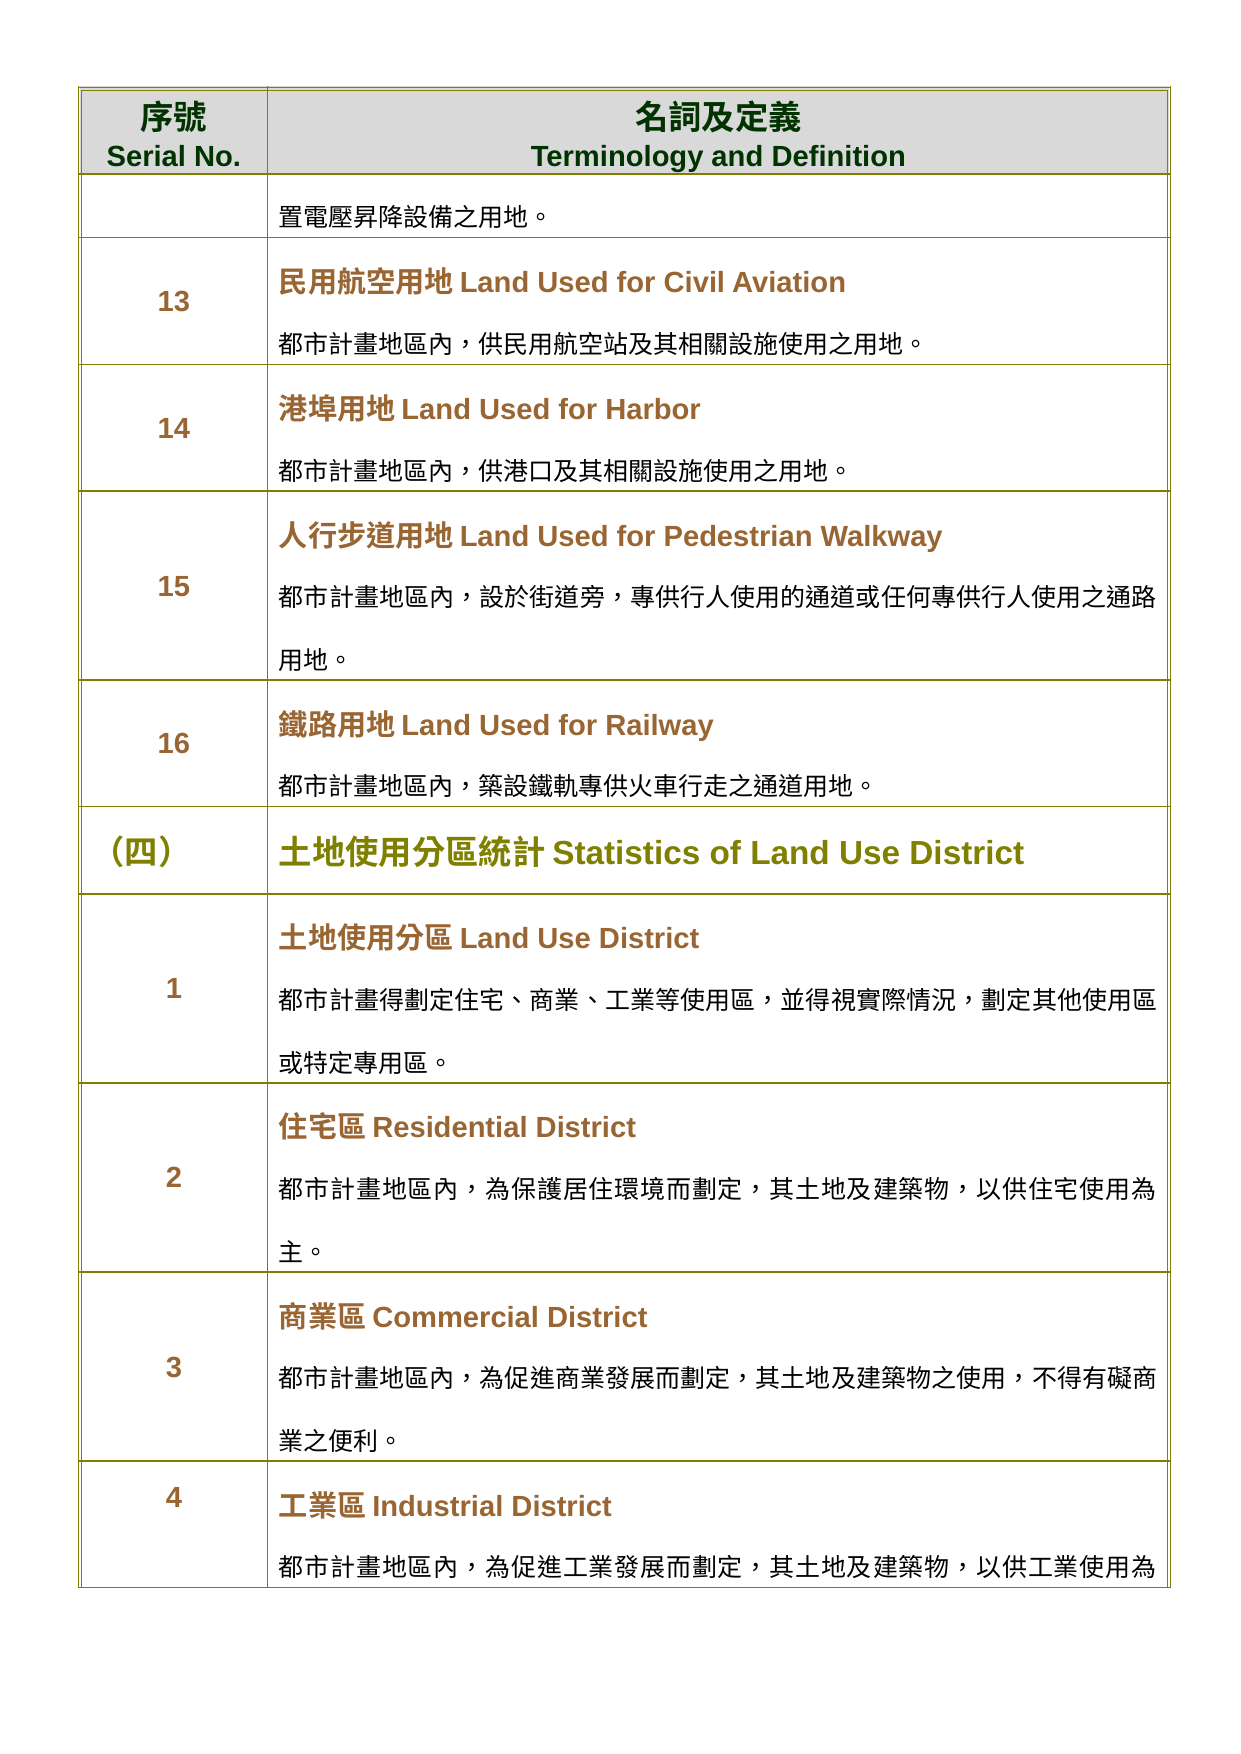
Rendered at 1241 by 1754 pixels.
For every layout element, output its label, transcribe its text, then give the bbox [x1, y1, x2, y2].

table_cell 置電壓昇降設備之用地。 [268, 175, 1167, 237]
table_cell 商業區Commercial District 都市計畫地區內，為促進商業發展而劃定，其土地及建築物之使用，不得有礙商業之便利。 [268, 1273, 1167, 1460]
table_header 序號 Serial No. [82, 91, 267, 173]
table_cell 民用航空用地Land Used for Civil Aviation 都市計畫地區內，供民用航空站及其相關設施使用之用地。 [268, 238, 1167, 363]
table_cell 土地使用分區Land Use District 都市計畫得劃定住宅、商業、工業等使用區，並得視實際情況，劃定其他使用區或特定專用區。 [268, 895, 1167, 1082]
table_cell 16 [82, 681, 267, 806]
table_cell 土地使用分區統計Statistics of Land Use District [268, 807, 1167, 893]
table_cell 港埠用地Land Used for Harbor 都市計畫地區內，供港口及其相關設施使用之用地。 [268, 365, 1167, 490]
table_cell 15 [82, 492, 267, 679]
table_cell 住宅區Residential District 都市計畫地區內，為保護居住環境而劃定，其土地及建築物，以供住宅使用為主。 [268, 1084, 1167, 1271]
table_cell 工業區Industrial District 都市計畫地區內，為促進工業發展而劃定，其土地及建築物，以供工業使用為 [268, 1462, 1167, 1587]
table_cell 13 [82, 238, 267, 363]
table_cell 1 [82, 895, 267, 1082]
table_cell 14 [82, 365, 267, 490]
table_cell 3 [82, 1273, 267, 1460]
table_cell 4 [82, 1462, 267, 1587]
table_header 名詞及定義 Terminology and Definition [268, 91, 1167, 173]
table_cell [82, 175, 267, 237]
table_cell 2 [82, 1084, 267, 1271]
table_cell 鐵路用地Land Used for Railway 都市計畫地區內，築設鐵軌專供火車行走之通道用地。 [268, 681, 1167, 806]
table_cell 人行步道用地Land Used for Pedestrian Walkway 都市計畫地區內，設於街道旁，專供行人使用的通道或任何專供行人使用之通路用地。 [268, 492, 1167, 679]
table_cell （四） [82, 807, 267, 893]
